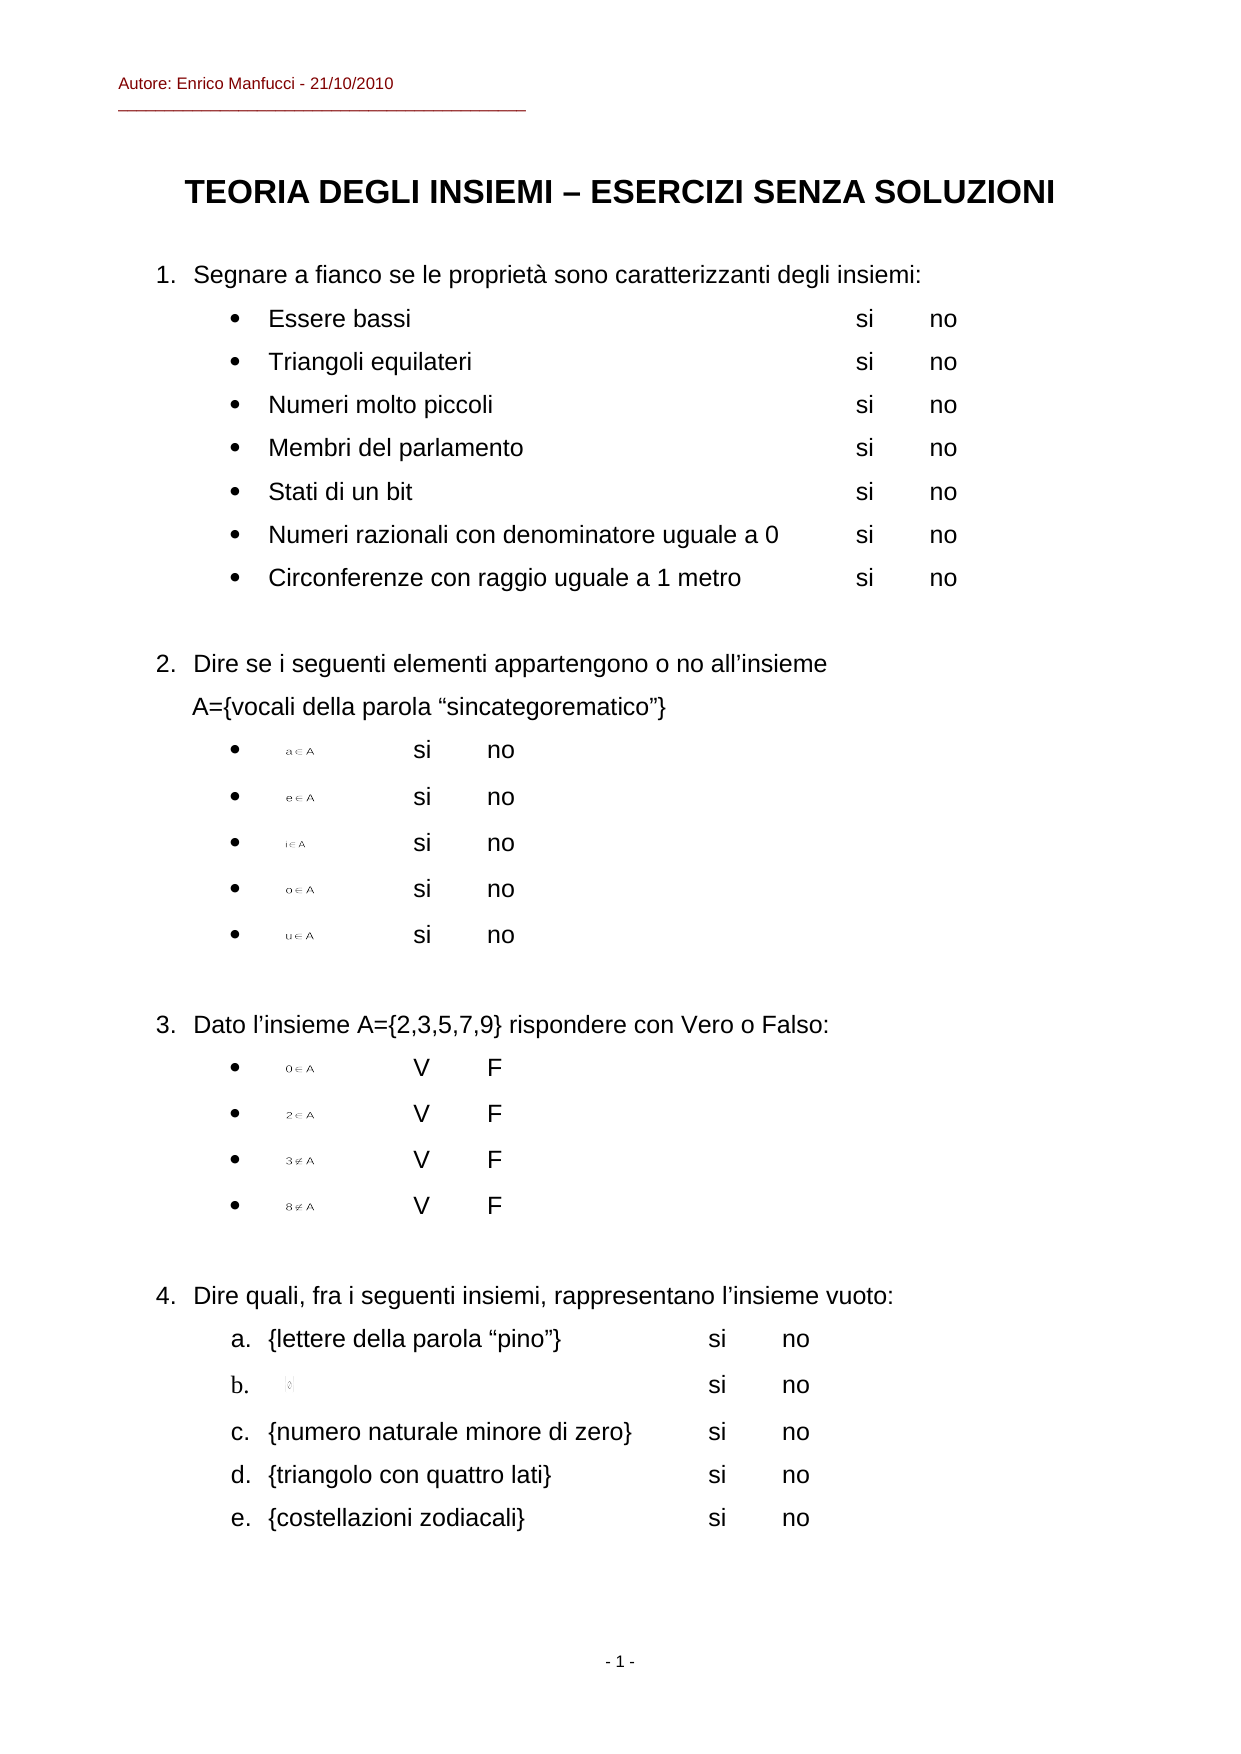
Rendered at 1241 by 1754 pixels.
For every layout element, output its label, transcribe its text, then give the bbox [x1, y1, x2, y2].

list Essere bassi si no [231, 303, 1122, 332]
list {triangolo con quattro lati} si no [231, 1460, 1122, 1489]
list Circonferenze con raggio uguale a 1 metro si no [231, 563, 1122, 592]
list Numeri molto piccoli si no [231, 390, 1122, 419]
list si no [231, 1367, 1122, 1403]
list Triangoli equilateri si no [231, 347, 1122, 376]
list si no [231, 736, 1122, 768]
list V F [231, 1191, 1122, 1223]
subtitle TEORIA DEGLI INSIEMI – ESERCIZI SENZA SOLUZIONI [118, 173, 1122, 211]
list {costellazioni zodiacali} si no [231, 1503, 1122, 1532]
list V F [231, 1053, 1122, 1085]
list si no [231, 874, 1122, 906]
list V F [231, 1145, 1122, 1177]
list Dire quali, fra i seguenti insiemi, rappresentano l’insieme vuoto: [156, 1281, 1122, 1310]
list si no [231, 782, 1122, 814]
list {lettere della parola “pino”} si no [231, 1324, 1122, 1353]
list si no [231, 828, 1122, 859]
text A={vocali della parola “sincategorematico”} [192, 692, 1122, 721]
list Stati di un bit si no [231, 476, 1122, 505]
list V F [231, 1099, 1122, 1131]
list Membri del parlamento si no [231, 433, 1122, 462]
list Segnare a fianco se le proprietà sono caratterizzanti degli insiemi: [156, 260, 1122, 289]
list {numero naturale minore di zero} si no [231, 1417, 1122, 1446]
list Dato l’insieme A={2,3,5,7,9} rispondere con Vero o Falso: [156, 1010, 1122, 1039]
list Dire se i seguenti elementi appartengono o no all’insieme [156, 649, 1122, 678]
list si no [231, 920, 1122, 952]
list Numeri razionali con denominatore uguale a 0 si no [231, 520, 1122, 548]
